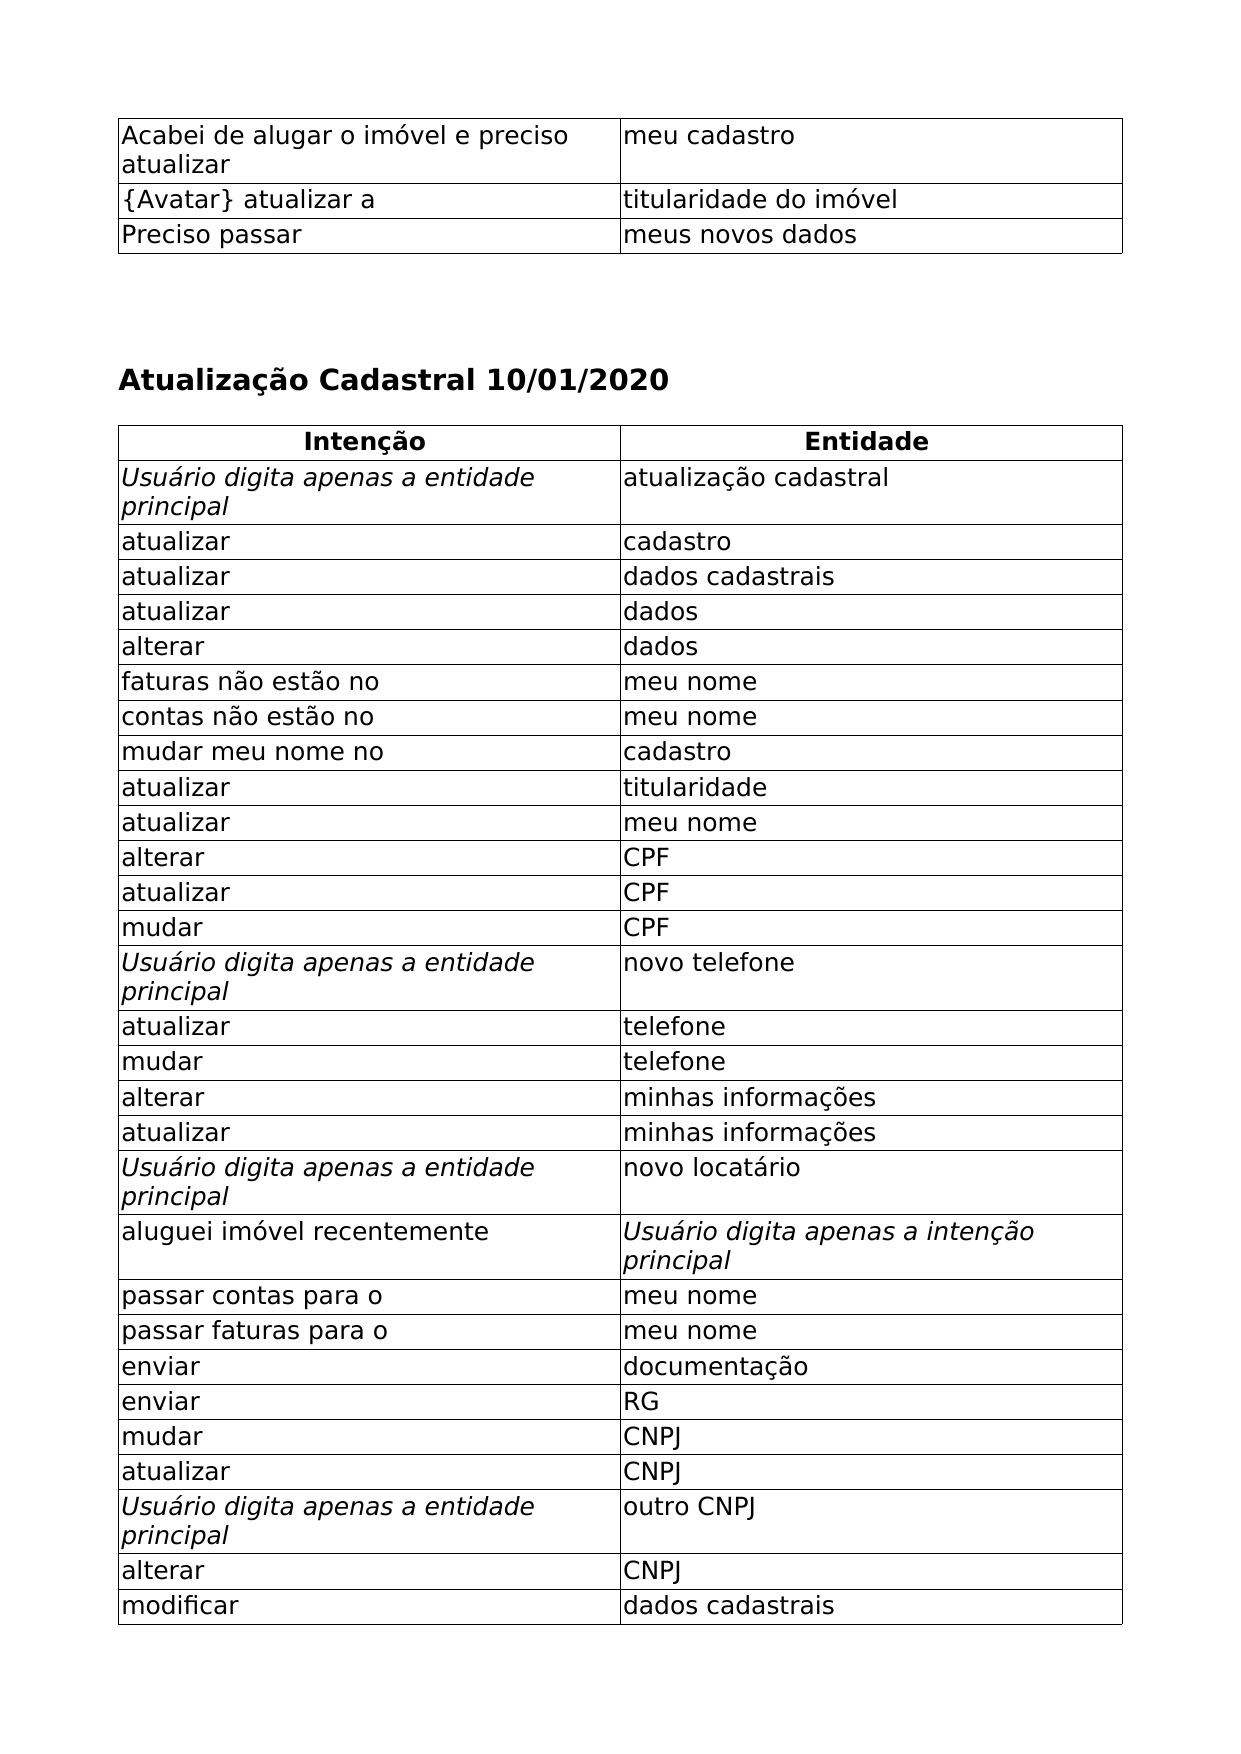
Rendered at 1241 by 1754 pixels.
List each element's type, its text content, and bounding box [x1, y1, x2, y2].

table_cell CPF [621, 876, 1122, 910]
table_cell atualizar [119, 1455, 620, 1489]
table_cell titularidade [621, 771, 1122, 805]
table_cell atualizar [119, 525, 620, 559]
table_cell meu nome [621, 665, 1122, 699]
table_cell meu nome [621, 806, 1122, 840]
table_cell Usuário digita apenas a entidade principal [119, 461, 620, 524]
table_cell atualizar [119, 806, 620, 840]
table_header Entidade [621, 426, 1122, 460]
table_cell Usuário digita apenas a entidade principal [119, 1490, 620, 1553]
table_cell minhas informações [621, 1081, 1122, 1115]
table_cell Usuário digita apenas a entidade principal [119, 1151, 620, 1214]
table_cell Usuário digita apenas a intenção principal [621, 1215, 1122, 1278]
table_cell alterar [119, 630, 620, 664]
table_cell CNPJ [621, 1420, 1122, 1454]
table_cell CPF [621, 841, 1122, 875]
table_cell telefone [621, 1046, 1122, 1080]
table_cell outro CNPJ [621, 1490, 1122, 1553]
table_cell CNPJ [621, 1554, 1122, 1588]
table_cell contas não estão no [119, 701, 620, 734]
subtitle Atualização Cadastral 10/01/2020 [118, 363, 1122, 397]
table_cell dados [621, 630, 1122, 664]
table_cell passar faturas para o [119, 1315, 620, 1349]
table_cell Usuário digita apenas a entidade principal [119, 946, 620, 1009]
table_cell alterar [119, 1081, 620, 1115]
table_cell atualizar [119, 876, 620, 910]
table_cell documentação [621, 1350, 1122, 1384]
table_cell novo locatário [621, 1151, 1122, 1214]
table_cell Acabei de alugar o imóvel e preciso atualizar [119, 119, 620, 182]
table_cell atualização cadastral [621, 461, 1122, 524]
table_cell meu nome [621, 1315, 1122, 1349]
table_cell faturas não estão no [119, 665, 620, 699]
table_cell cadastro [621, 736, 1122, 770]
table_cell meu cadastro [621, 119, 1122, 182]
table_cell modificar [119, 1590, 620, 1623]
table_cell mudar meu nome no [119, 736, 620, 770]
table_cell aluguei imóvel recentemente [119, 1215, 620, 1278]
table_cell enviar [119, 1385, 620, 1419]
table_cell mudar [119, 1420, 620, 1454]
table_cell enviar [119, 1350, 620, 1384]
table_cell novo telefone [621, 946, 1122, 1009]
table_cell dados cadastrais [621, 1590, 1122, 1623]
table_cell Preciso passar [119, 219, 620, 253]
table_cell minhas informações [621, 1116, 1122, 1150]
table_cell atualizar [119, 560, 620, 594]
table_cell CNPJ [621, 1455, 1122, 1489]
table_cell {Avatar} atualizar a [119, 184, 620, 217]
table_cell mudar [119, 911, 620, 945]
table_cell titularidade do imóvel [621, 184, 1122, 217]
table_cell alterar [119, 1554, 620, 1588]
table_cell atualizar [119, 771, 620, 805]
table_cell meu nome [621, 701, 1122, 734]
table_cell mudar [119, 1046, 620, 1080]
table_cell dados [621, 595, 1122, 629]
table_cell cadastro [621, 525, 1122, 559]
table_cell RG [621, 1385, 1122, 1419]
table_cell passar contas para o [119, 1280, 620, 1313]
table_cell CPF [621, 911, 1122, 945]
table_cell alterar [119, 841, 620, 875]
table_cell meus novos dados [621, 219, 1122, 253]
table_cell dados cadastrais [621, 560, 1122, 594]
table_cell atualizar [119, 1011, 620, 1044]
table_cell meu nome [621, 1280, 1122, 1313]
table_cell telefone [621, 1011, 1122, 1044]
table_header Intenção [119, 426, 620, 460]
table_cell atualizar [119, 595, 620, 629]
table_cell atualizar [119, 1116, 620, 1150]
